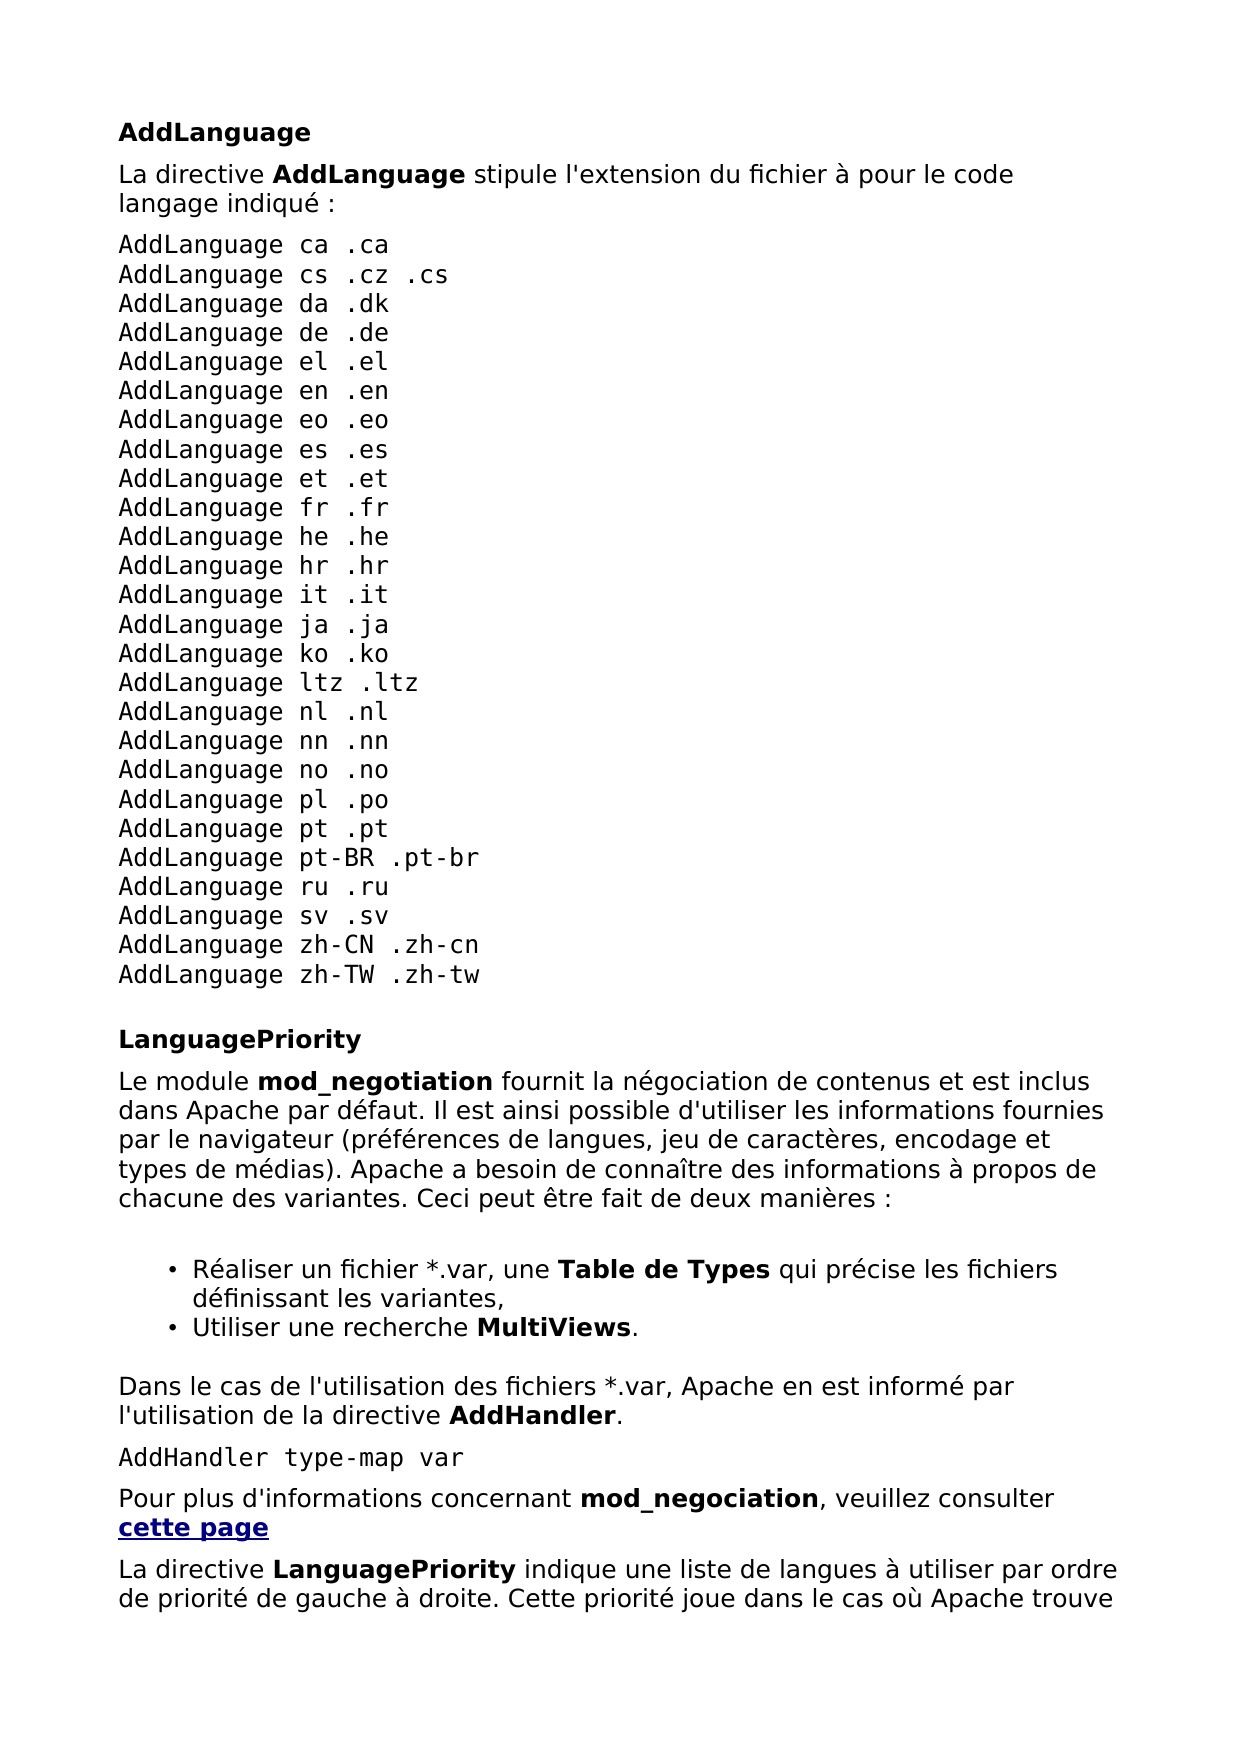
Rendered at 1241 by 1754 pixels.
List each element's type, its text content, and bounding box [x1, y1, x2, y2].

text Dans le cas de l'utilisation des fichiers *.var, Apache en est informé par l'utilisation de la directive AddHandler. [118, 1372, 1122, 1431]
text Le module mod_negotiation fournit la négociation de contenus et est inclus dans Apache par défaut. Il est ainsi possible d'utiliser les informations fournies par le navigateur (préférences de langues, jeu de caractères, encodage et types de médias). Apache a besoin de connaître des informations à propos de chacune des variantes. Ceci peut être fait de deux manières : [118, 1067, 1122, 1213]
subtitle LanguagePriority [118, 1026, 1122, 1055]
list Réaliser un fichier *.var, une Table de Types qui précise les fichiers définissant les variantes, [177, 1255, 1122, 1313]
subtitle AddLanguage [118, 118, 1122, 147]
text Pour plus d'informations concernant mod_negociation, veuillez consulter cette page [118, 1484, 1122, 1542]
text AddHandler type-map var [118, 1443, 1122, 1472]
list Utiliser une recherche MultiViews. [177, 1313, 1122, 1343]
text La directive AddLanguage stipule l'extension du fichier à pour le code langage indiqué : [118, 160, 1122, 218]
text La directive LanguagePriority indique une liste de langues à utiliser par ordre de priorité de gauche à droite. Cette priorité joue dans le cas où Apache trouve [118, 1555, 1122, 1613]
text AddLanguage ca .ca AddLanguage cs .cz .cs AddLanguage da .dk AddLanguage de .de AddLanguage el .el AddLanguage en .en AddLanguage eo .eo AddLanguage es .es AddLanguage et .et AddLanguage fr .fr AddLanguage he .he AddLanguage hr .hr AddLanguage it .it AddLanguage ja .ja AddLanguage ko .ko AddLanguage ltz .ltz AddLanguage nl .nl AddLanguage nn .nn AddLanguage no .no AddLanguage pl .po AddLanguage pt .pt AddLanguage pt-BR .pt-br AddLanguage ru .ru AddLanguage sv .sv AddLanguage zh-CN .zh-cn AddLanguage zh-TW .zh-tw [118, 231, 1122, 989]
